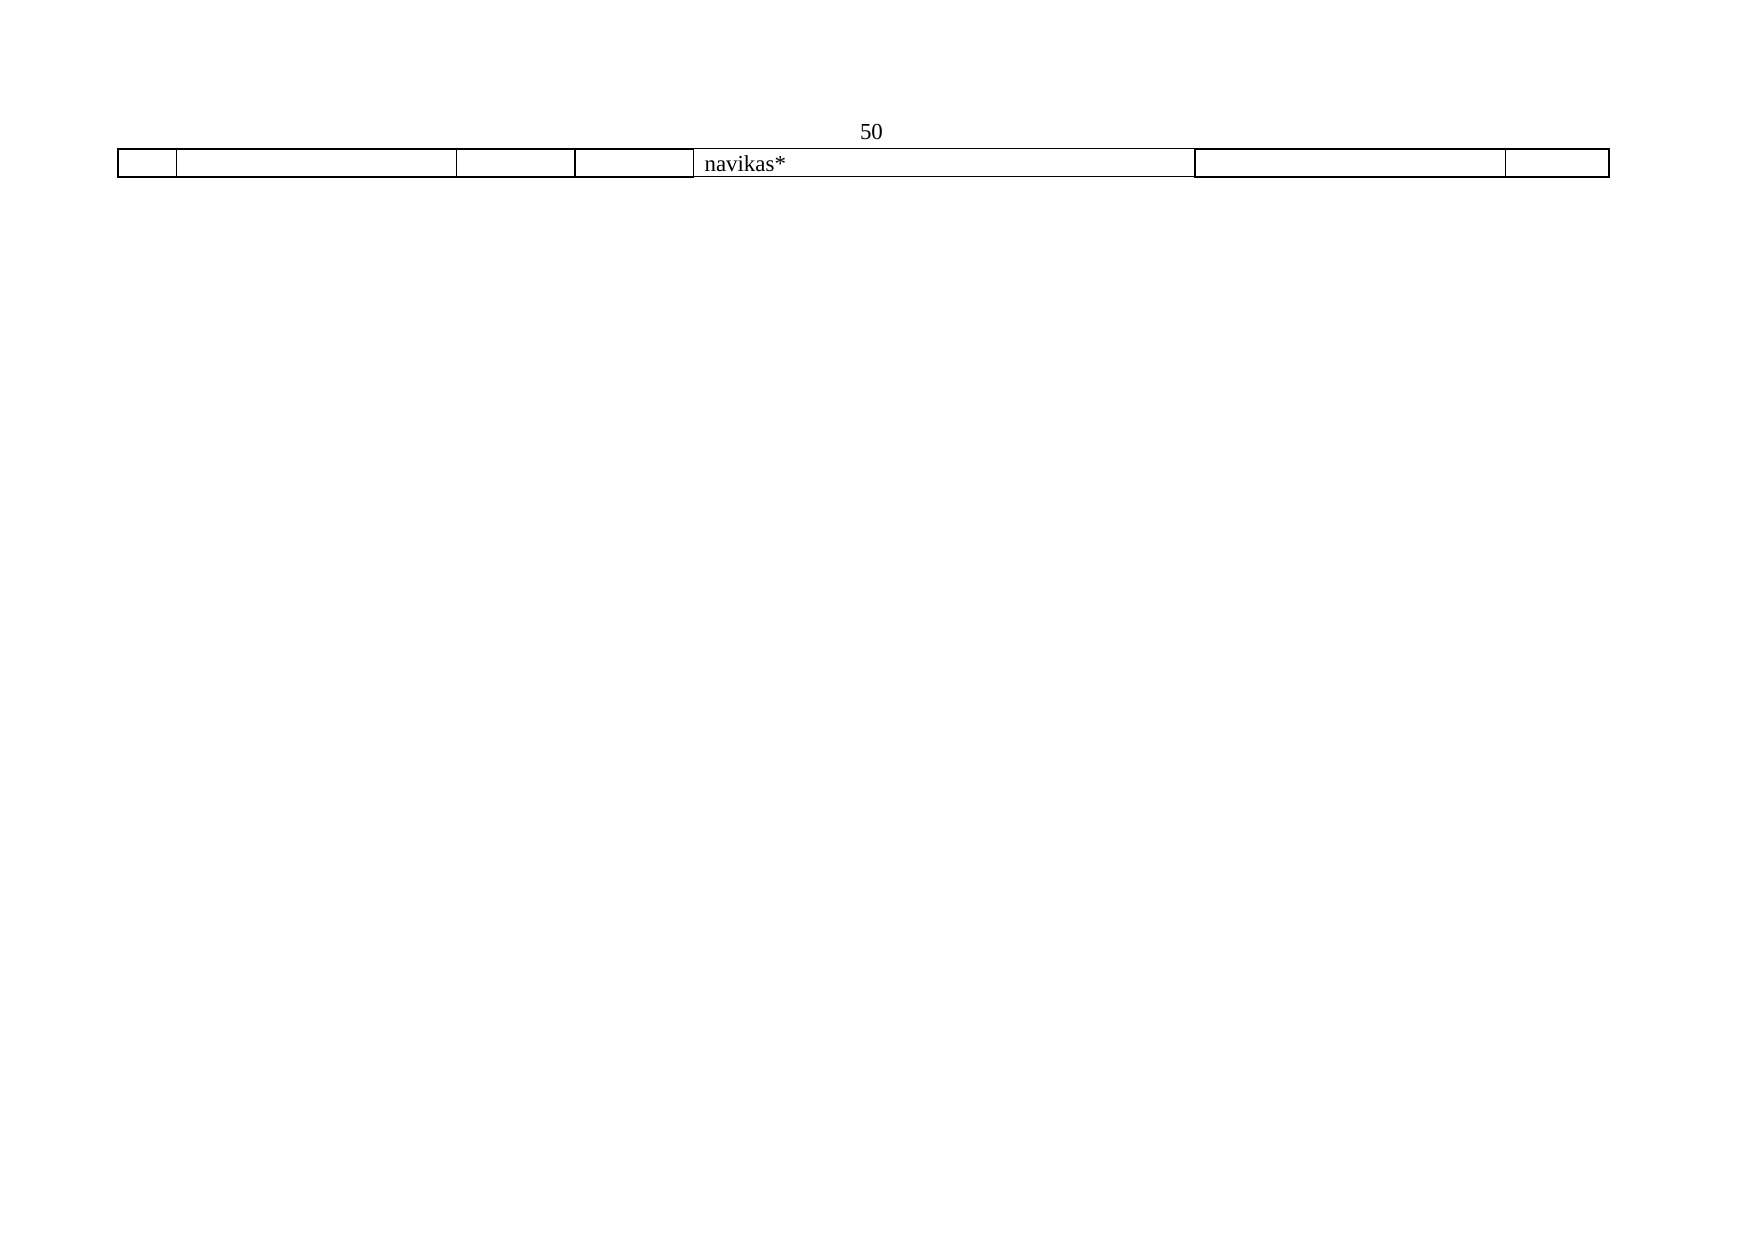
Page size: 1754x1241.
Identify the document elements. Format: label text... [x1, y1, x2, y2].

table_cell [457, 150, 574, 176]
table_cell [576, 150, 693, 176]
table_cell [1196, 150, 1505, 176]
table_cell navikas* [694, 149, 1194, 176]
table_cell [177, 150, 456, 176]
table_cell [1506, 150, 1608, 176]
table_cell [119, 150, 176, 176]
